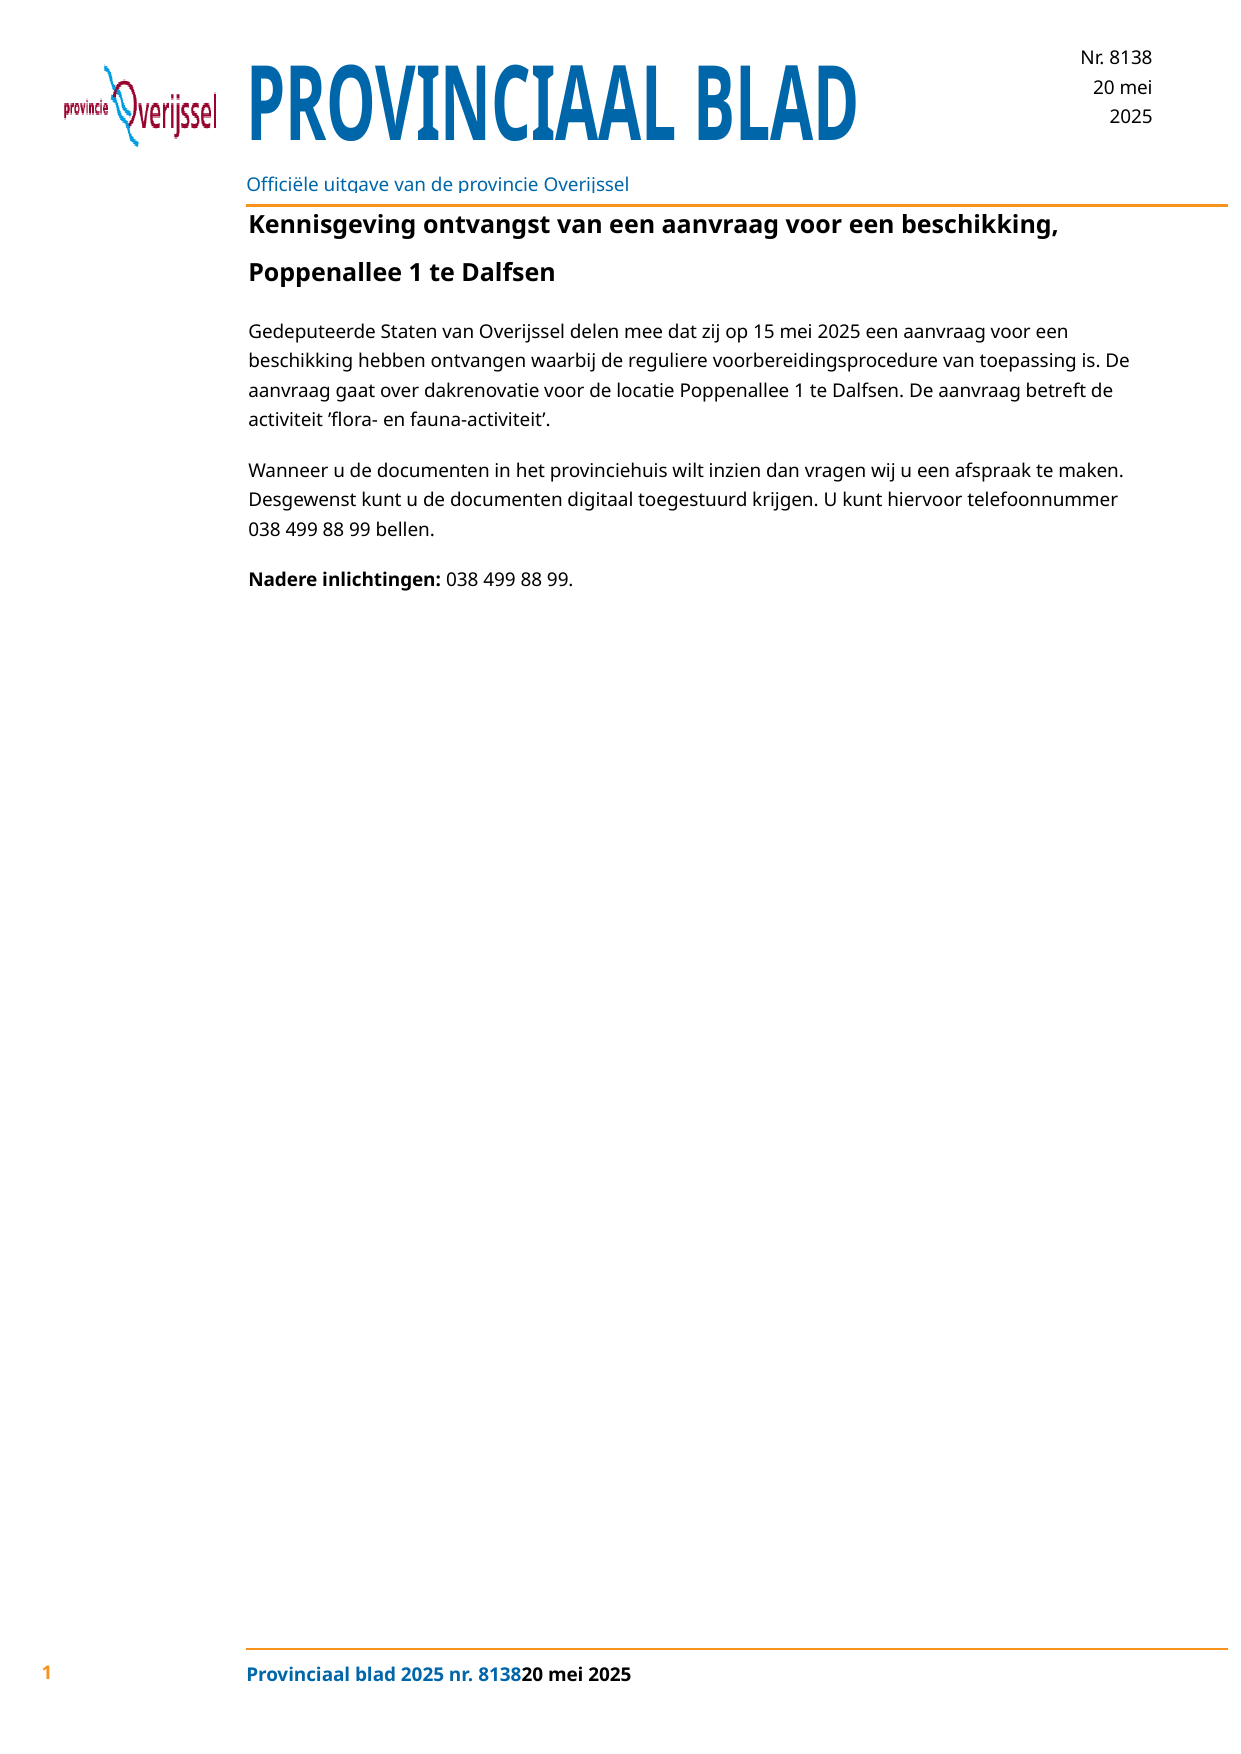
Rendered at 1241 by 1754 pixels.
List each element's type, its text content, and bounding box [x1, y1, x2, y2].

text Wanneer u de documenten in het provinciehuis wilt inzien dan vragen wij u een afspraak te maken. Desgewenst kunt u de documenten digitaal toegestuurd krijgen. U kunt hiervoor telefoonnummer 038 499 88 99 bellen. [248, 457, 1152, 542]
picture [41, 47, 231, 172]
text Kennisgeving ontvangst van een aanvraag voor een beschikking, Poppenallee 1 te Dalfsen [248, 207, 1152, 288]
text Gedeputeerde Staten van Overijssel delen mee dat zij op 15 mei 2025 een aanvraag voor een beschikking hebben ontvangen waarbij de reguliere voorbereidingsprocedure van toepassing is. De aanvraag gaat over dakrenovatie voor de locatie Poppenallee 1 te Dalfsen. De aanvraag betreft de activiteit ’flora- en fauna-activiteit’. [248, 318, 1152, 432]
text Nadere inlichtingen: 038 499 88 99. [248, 567, 1152, 592]
